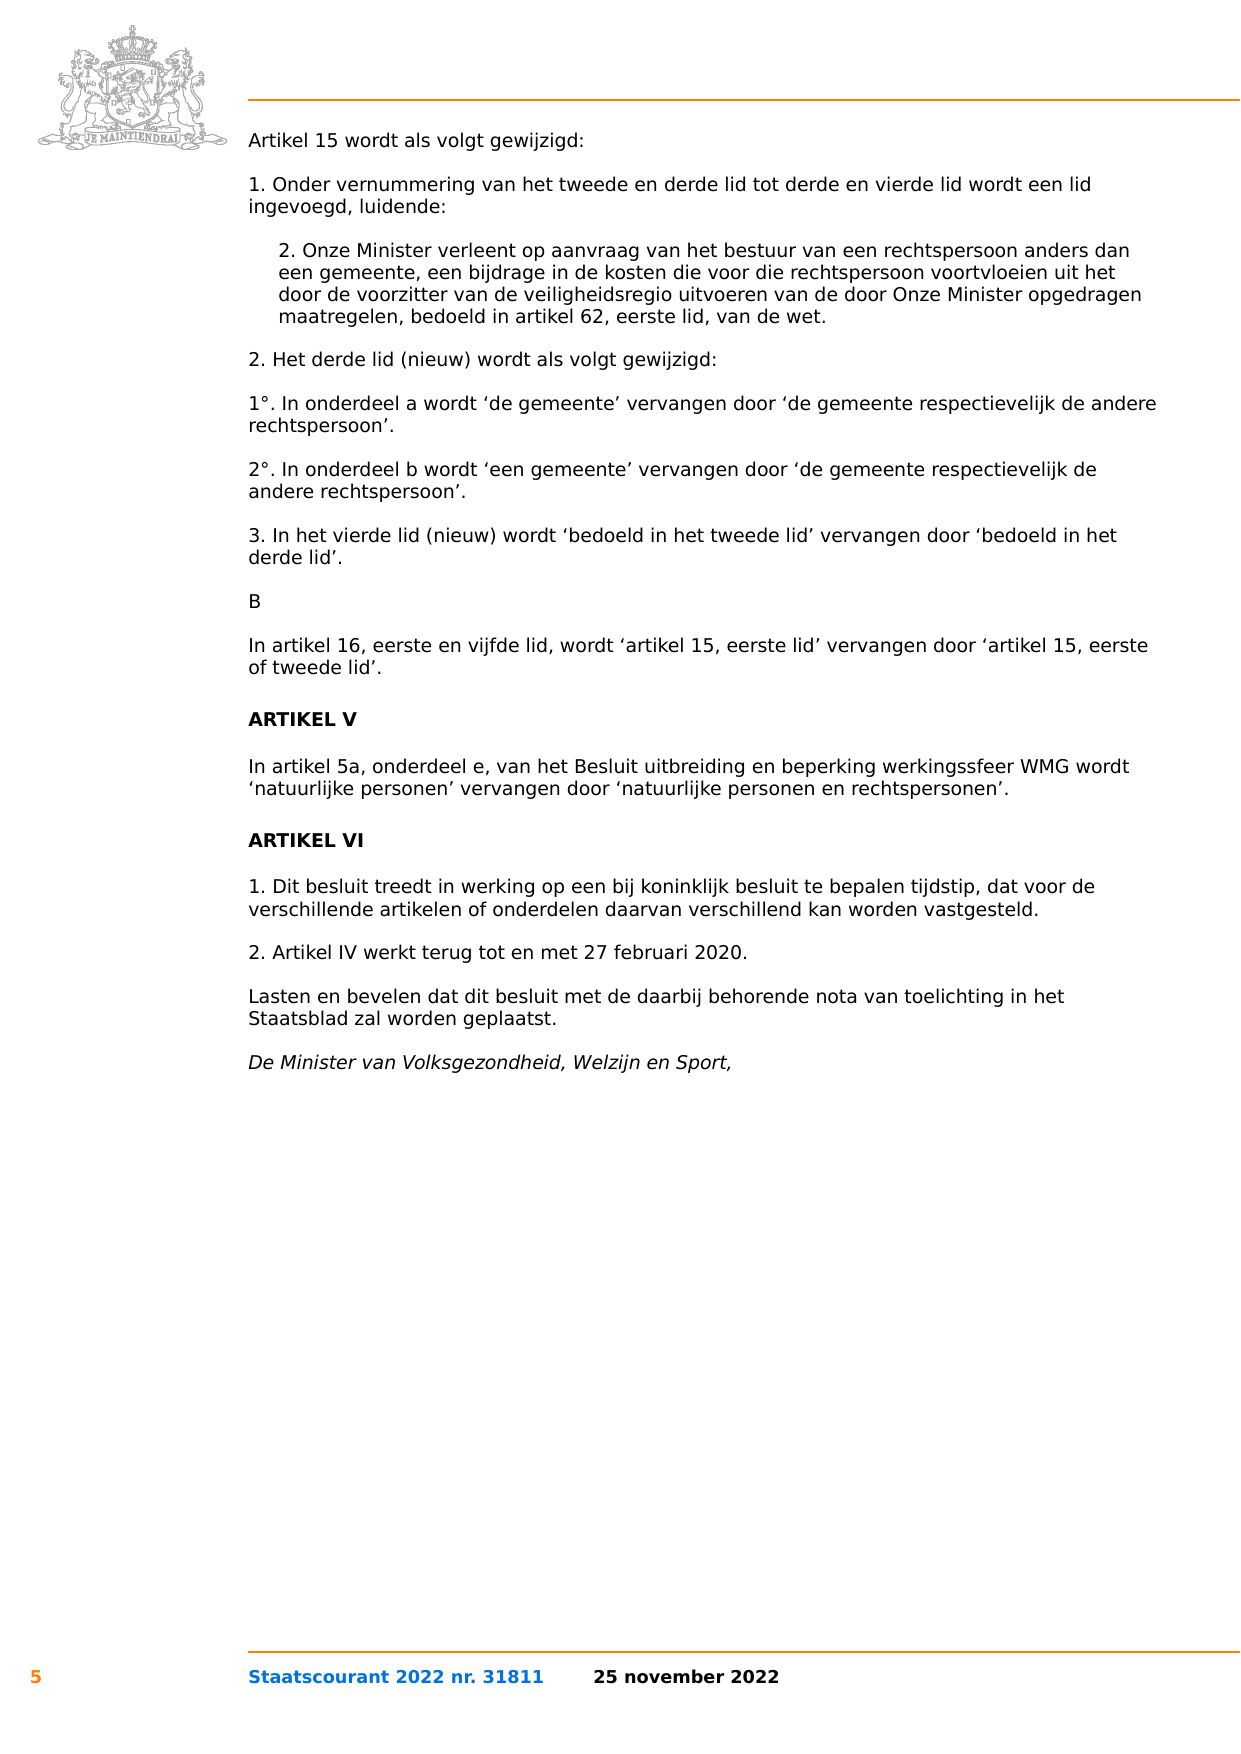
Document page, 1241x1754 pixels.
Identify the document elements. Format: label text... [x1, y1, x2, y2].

subtitle ARTIKEL VI [248, 829, 1163, 851]
text Artikel 15 wordt als volgt gewijzigd: [248, 130, 1163, 152]
text 2°. In onderdeel b wordt ‘een gemeente’ vervangen door ‘de gemeente respectievelijk de andere rechtspersoon’. [248, 459, 1163, 503]
text 1. Onder vernummering van het tweede en derde lid tot derde en vierde lid wordt een lid ingevoegd, luidende: [248, 174, 1163, 218]
text 2. Het derde lid (nieuw) wordt als volgt gewijzigd: [248, 349, 1163, 371]
text 1°. In onderdeel a wordt ‘de gemeente’ vervangen door ‘de gemeente respectievelijk de andere rechtspersoon’. [248, 393, 1163, 437]
text 1. Dit besluit treedt in werking op een bij koninklijk besluit te bepalen tijdstip, dat voor de verschillende artikelen of onderdelen daarvan verschillend kan worden vastgesteld. [248, 876, 1163, 920]
text B [248, 591, 1163, 613]
text In artikel 5a, onderdeel e, van het Besluit uitbreiding en beperking werkingssfeer WMG wordt ‘natuurlijke personen’ vervangen door ‘natuurlijke personen en rechtspersonen’. [248, 756, 1163, 799]
text In artikel 16, eerste en vijfde lid, wordt ‘artikel 15, eerste lid’ vervangen door ‘artikel 15, eerste of tweede lid’. [248, 634, 1163, 678]
text De Minister van Volksgezondheid, Welzijn en Sport, [248, 1052, 1163, 1074]
subtitle ARTIKEL V [248, 708, 1163, 731]
text 2. Onze Minister verleent op aanvraag van het bestuur van een rechtspersoon anders dan een gemeente, een bijdrage in de kosten die voor die rechtspersoon voortvloeien uit het door de voorzitter van de veiligheidsregio uitvoeren van de door Onze Minister opgedragen maatregelen, bedoeld in artikel 62, eerste lid, van de wet. [278, 239, 1163, 327]
text 3. In het vierde lid (nieuw) wordt ‘bedoeld in het tweede lid’ vervangen door ‘bedoeld in het derde lid’. [248, 525, 1163, 569]
picture [38, 25, 227, 150]
text Lasten en bevelen dat dit besluit met de daarbij behorende nota van toelichting in het Staatsblad zal worden geplaatst. [248, 986, 1163, 1030]
text 2. Artikel IV werkt terug tot en met 27 februari 2020. [248, 942, 1163, 964]
